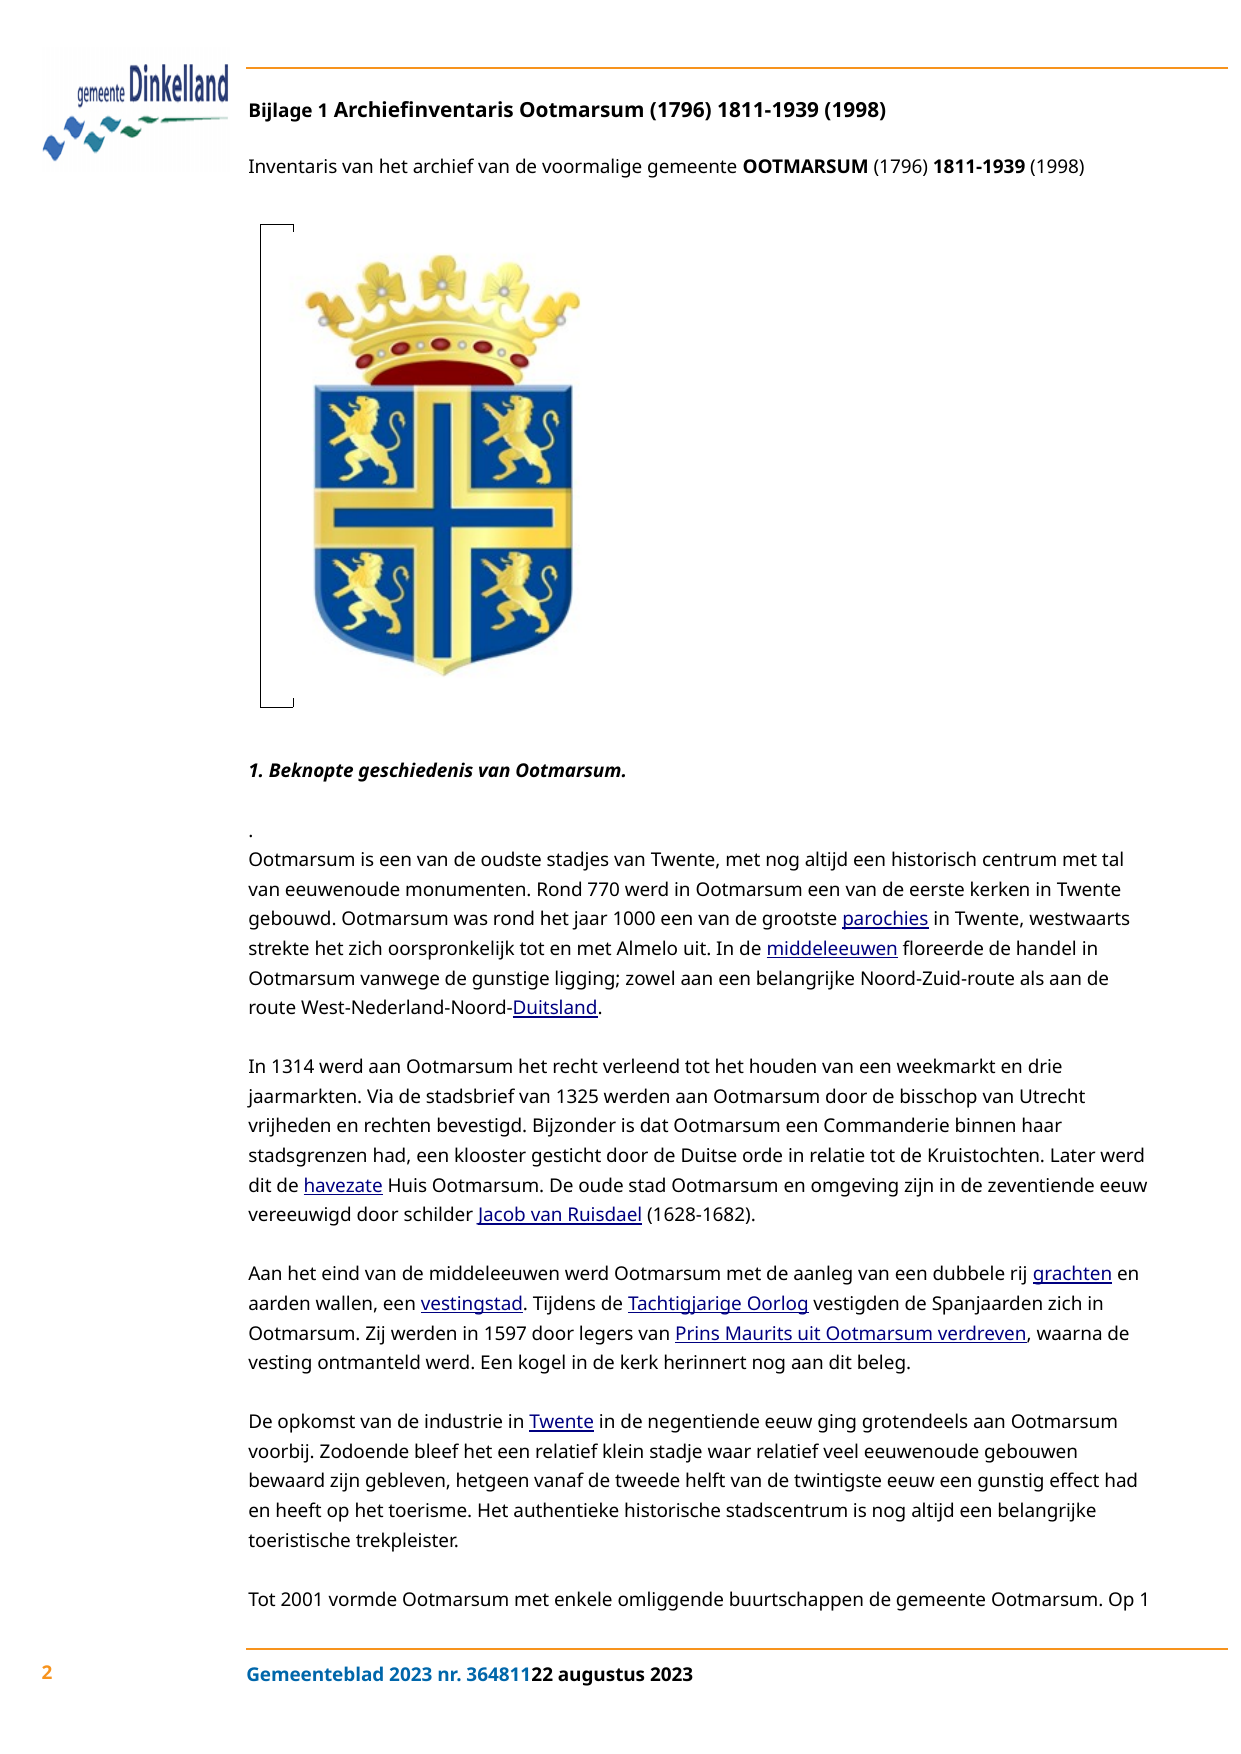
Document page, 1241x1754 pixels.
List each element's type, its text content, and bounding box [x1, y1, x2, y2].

text De opkomst van de industrie in Twente in de negentiende eeuw ging grotendeels aan Ootmarsum voorbij. Zodoende bleef het een relatief klein stadje waar relatief veel eeuwenoude gebouwen bewaard zijn gebleven, hetgeen vanaf de tweede helft van de twintigste eeuw een gunstig effect had en heeft op het toerisme. Het authentieke historische stadscentrum is nog altijd een belangrijke toeristische trekpleister. [248, 1408, 1152, 1552]
text Inventaris van het archief van de voormalige gemeente OOTMARSUM (1796) 1811-1939 (1998) [248, 153, 1152, 179]
text Tot 2001 vormde Ootmarsum met enkele omliggende buurtschappen de gemeente Ootmarsum. Op 1 [248, 1586, 1152, 1612]
picture [41, 47, 231, 172]
picture [268, 232, 623, 698]
text Ootmarsum is een van de oudste stadjes van Twente, met nog altijd een historisch centrum met tal van eeuwenoude monumenten. Rond 770 werd in Ootmarsum een van de eerste kerken in Twente gebouwd. Ootmarsum was rond het jaar 1000 een van de grootste parochies in Twente, westwaarts strekte het zich oorspronkelijk tot en met Almelo uit. In de middeleeuwen floreerde de handel in Ootmarsum vanwege de gunstige ligging; zowel aan een belangrijke Noord-Zuid-route als aan de route West-Nederland-Noord-Duitsland. [248, 846, 1152, 1020]
text . [248, 817, 1152, 842]
text Aan het eind van de middeleeuwen werd Ootmarsum met de aanleg van een dubbele rij grachten en aarden wallen, een vestingstad. Tijdens de Tachtigjarige Oorlog vestigden de Spanjaarden zich in Ootmarsum. Zij werden in 1597 door legers van Prins Maurits uit Ootmarsum verdreven, waarna de vesting ontmanteld werd. Een kogel in de kerk herinnert nog aan dit beleg. [248, 1261, 1152, 1375]
text Bijlage 1 Archiefinventaris Ootmarsum (1796) 1811-1939 (1998) [248, 95, 1152, 123]
text In 1314 werd aan Ootmarsum het recht verleend tot het houden van een weekmarkt en drie jaarmarkten. Via de stadsbrief van 1325 werden aan Ootmarsum door de bisschop van Utrecht vrijheden en rechten bevestigd. Bijzonder is dat Ootmarsum een Commanderie binnen haar stadsgrenzen had, een klooster gesticht door de Duitse orde in relatie tot de Kruistochten. Later werd dit de havezate Huis Ootmarsum. De oude stad Ootmarsum en omgeving zijn in de zeventiende eeuw vereeuwigd door schilder Jacob van Ruisdael (1628-1682). [248, 1053, 1152, 1227]
text 1. Beknopte geschiedenis van Ootmarsum. [248, 758, 1152, 783]
